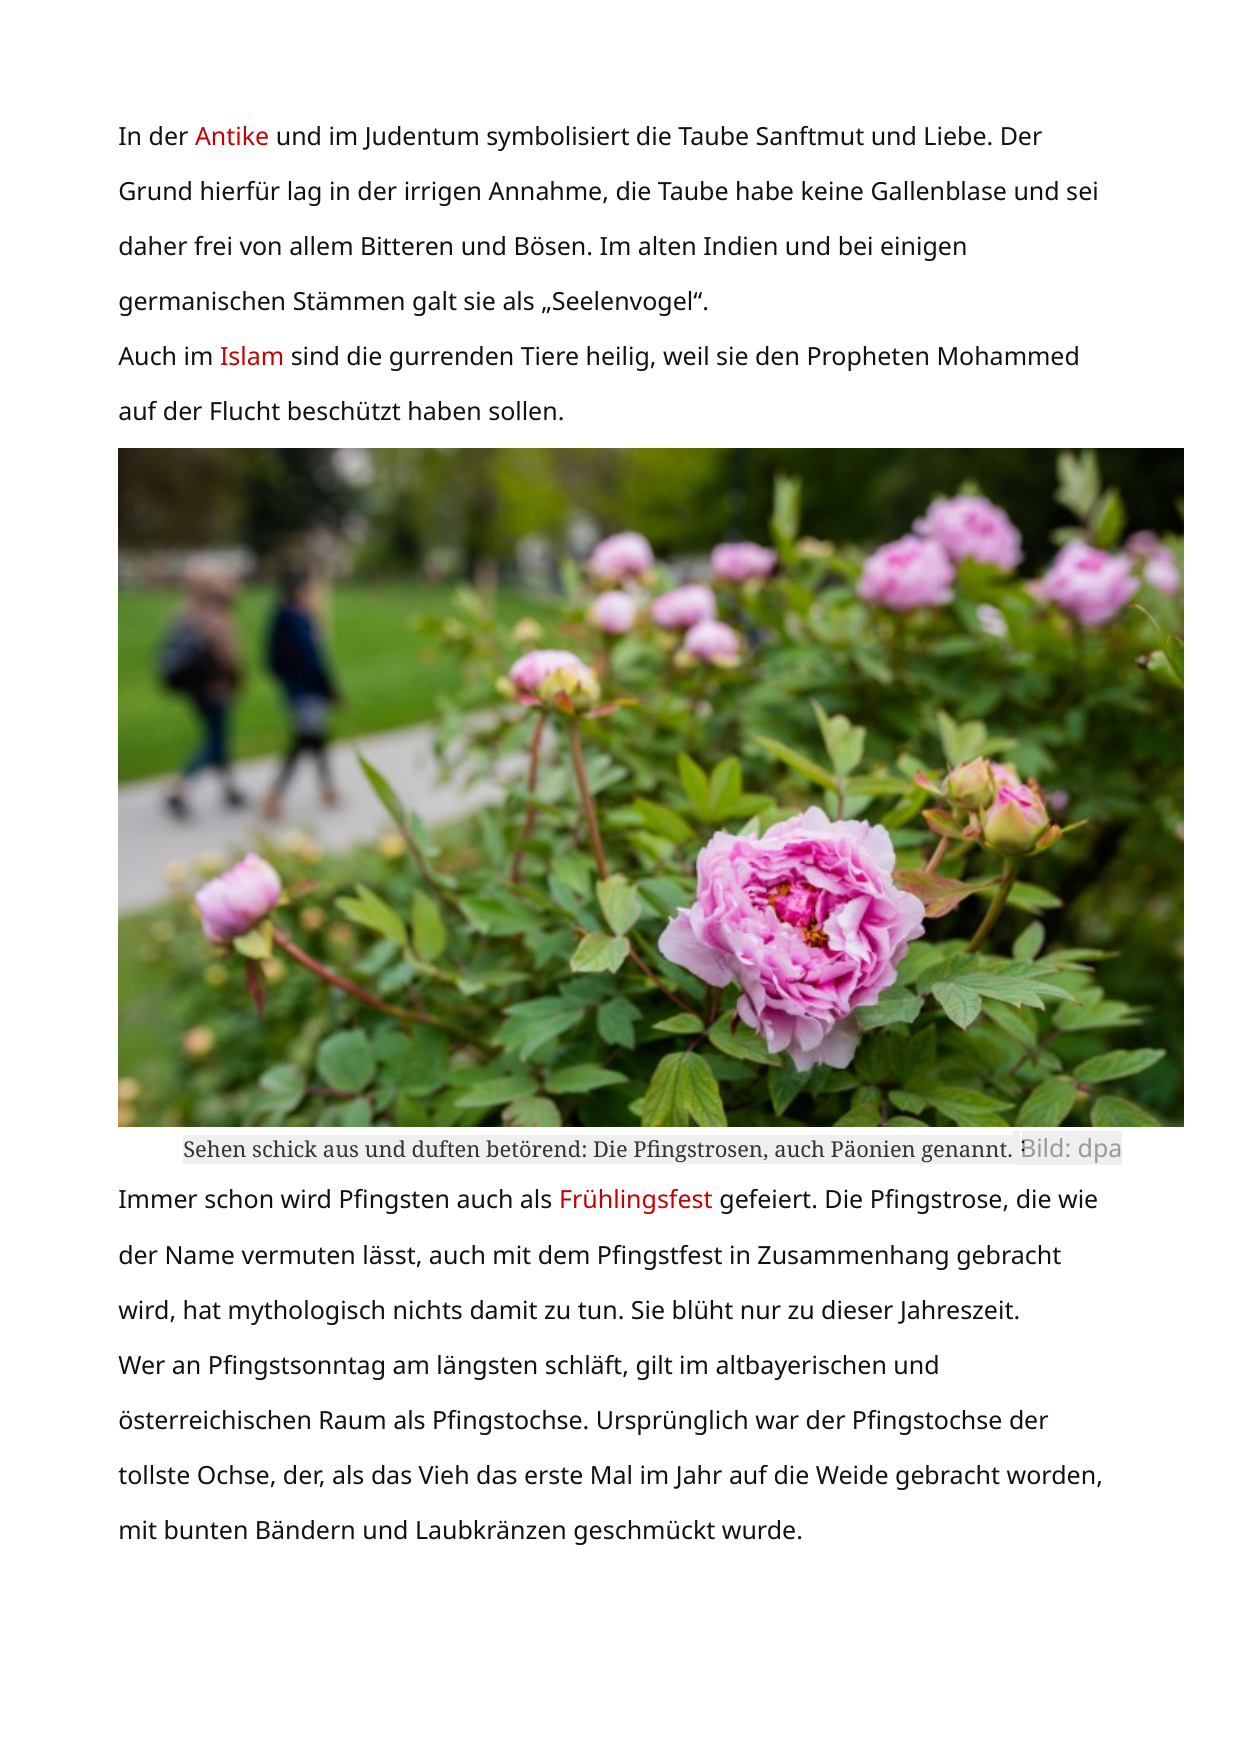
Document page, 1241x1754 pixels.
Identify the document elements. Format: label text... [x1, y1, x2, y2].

text Immer schon wird Pfingsten auch als Frühlingsfest gefeiert. Die Pfingstrose, die wie der Name vermuten lässt, auch mit dem Pfingstfest in Zusammenhang gebracht wird, hat mythologisch nichts damit zu tun. Sie blüht nur zu dieser Jahreszeit. [118, 1182, 1122, 1326]
text Sehen schick aus und duften betörend: Die Pfingstrosen, auch Päonien genannt. Bild: dpa [118, 1131, 1122, 1165]
picture [118, 448, 1184, 1127]
text In der Antike und im Judentum symbolisiert die Taube Sanftmut und Liebe. Der Grund hierfür lag in der irrigen Annahme, die Taube habe keine Gallenblase und sei daher frei von allem Bitteren und Bösen. Im alten Indien und bei einigen germanischen Stämmen galt sie als „Seelenvogel“. [118, 118, 1122, 317]
text Wer an Pfingstsonntag am längsten schläft, gilt im altbayerischen und österreichischen Raum als Pfingstochse. Ursprünglich war der Pfingstochse der tollste Ochse, der, als das Vieh das erste Mal im Jahr auf die Weide gebracht worden, mit bunten Bändern und Laubkränzen geschmückt wurde. [118, 1347, 1122, 1547]
text Auch im Islam sind die gurrenden Tiere heilig, weil sie den Propheten Mohammed auf der Flucht beschützt haben sollen. [118, 338, 1122, 428]
